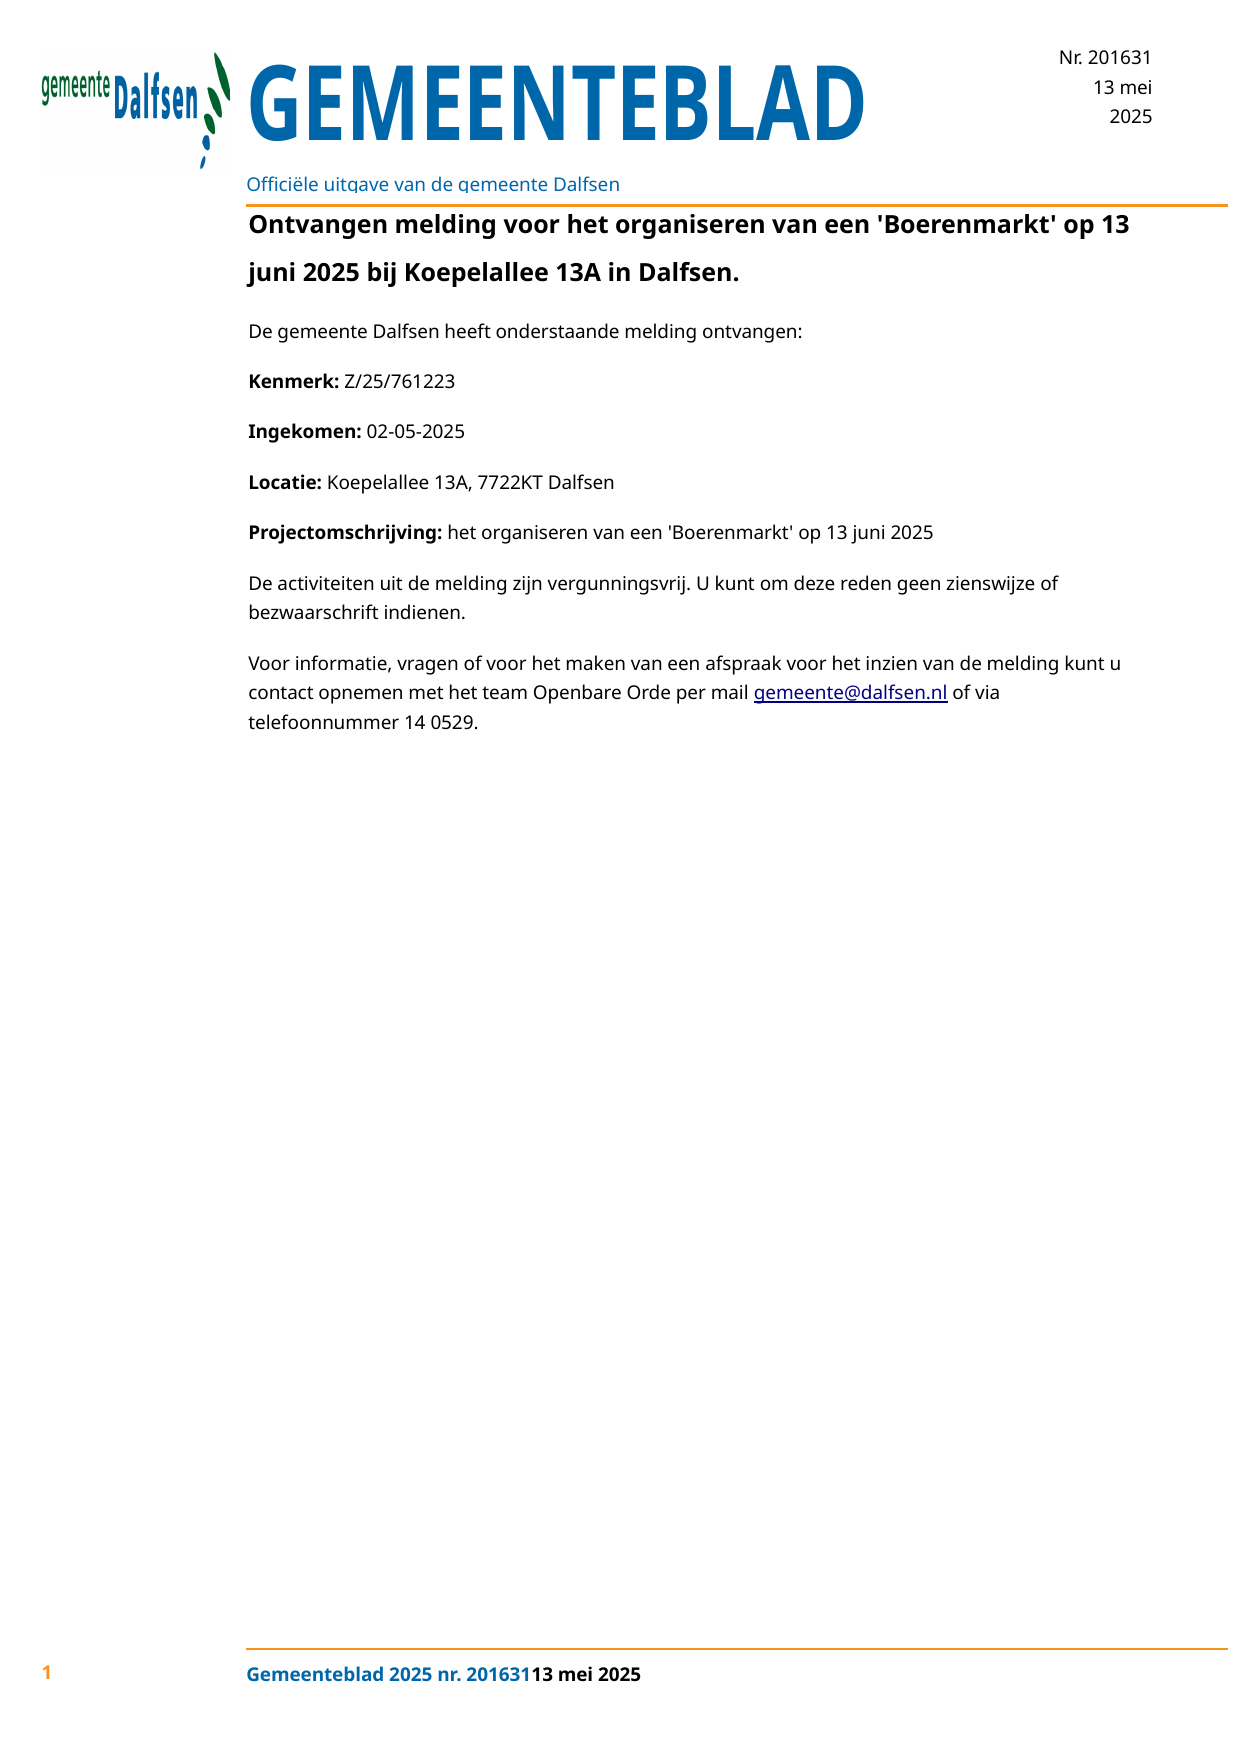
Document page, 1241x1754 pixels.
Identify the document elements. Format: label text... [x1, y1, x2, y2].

picture [41, 47, 231, 172]
text Ontvangen melding voor het organiseren van een 'Boerenmarkt' op 13 juni 2025 bij Koepelallee 13A in Dalfsen. [248, 207, 1152, 288]
text Projectomschrijving: het organiseren van een 'Boerenmarkt' op 13 juni 2025 [248, 519, 1152, 545]
text Ingekomen: 02-05-2025 [248, 419, 1152, 444]
text Voor informatie, vragen of voor het maken van een afspraak voor het inzien van de melding kunt u contact opnemen met het team Openbare Orde per mail gemeente@dalfsen.nl of via telefoonnummer 14 0529. [248, 650, 1152, 735]
text Kenmerk: Z/25/761223 [248, 368, 1152, 394]
text De gemeente Dalfsen heeft onderstaande melding ontvangen: [248, 318, 1152, 344]
text Locatie: Koepelallee 13A, 7722KT Dalfsen [248, 469, 1152, 495]
text De activiteiten uit de melding zijn vergunningsvrij. U kunt om deze reden geen zienswijze of bezwaarschrift indienen. [248, 570, 1152, 625]
